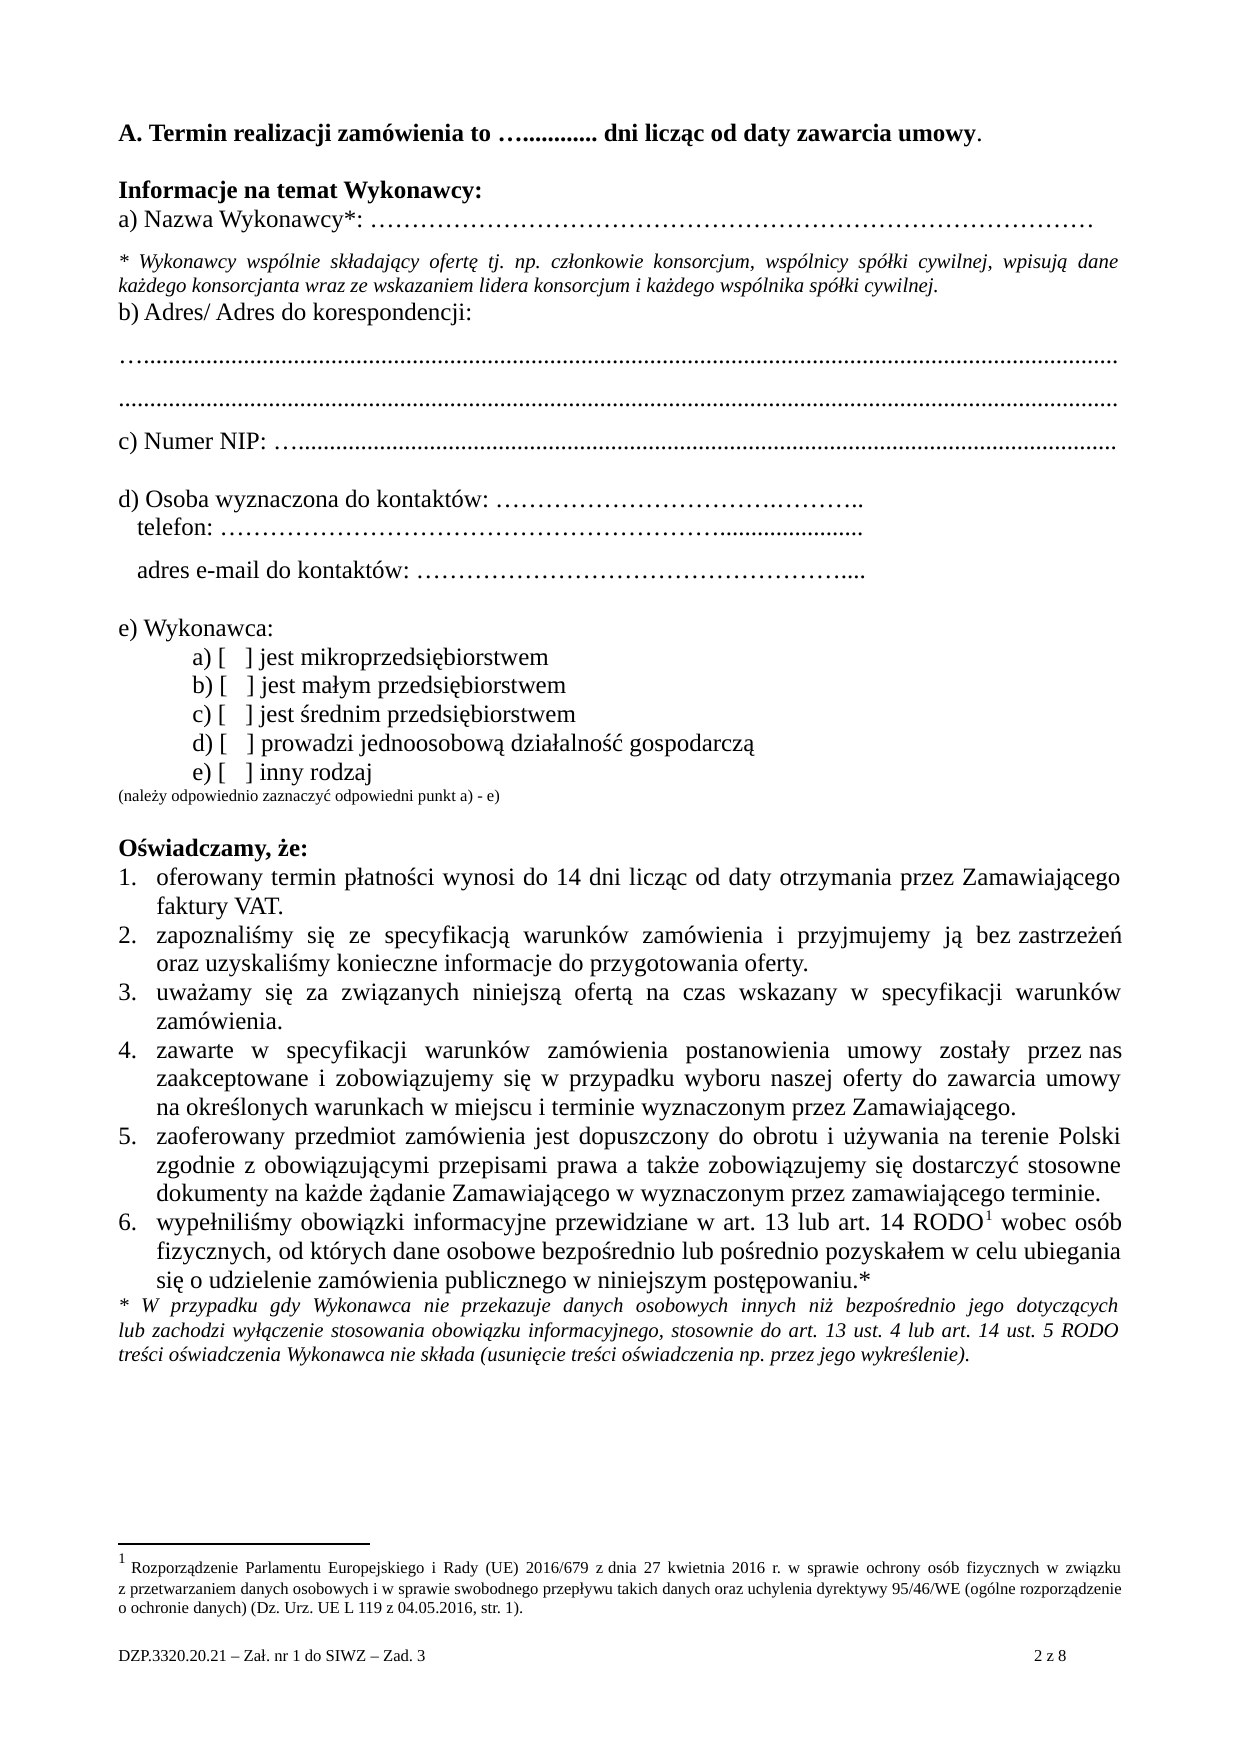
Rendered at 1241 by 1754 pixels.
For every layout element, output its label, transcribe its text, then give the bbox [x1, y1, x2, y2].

text c) Numer NIP: …................................................................................................................................... [118, 426, 1122, 455]
list zaoferowany przedmiot zamówienia jest dopuszczony do obrotu i używania na terenie Polski zgodnie z obowiązującymi przepisami prawa a także zobowiązujemy się dostarczyć stosowne dokumenty na każde żądanie Zamawiającego w wyznaczonym przez zamawiającego terminie. [118, 1121, 1122, 1207]
text (należy odpowiednio zaznaczyć odpowiedni punkt a) - e) [118, 786, 1122, 805]
text c) [ ] jest średnim przedsiębiorstwem [118, 699, 1122, 728]
list zapoznaliśmy się ze specyfikacją warunków zamówienia i przyjmujemy ją bez zastrzeżeń oraz uzyskaliśmy konieczne informacje do przygotowania oferty. [118, 920, 1122, 977]
list oferowany termin płatności wynosi do 14 dni licząc od daty otrzymania przez Zamawiającego faktury VAT. [118, 862, 1122, 920]
text telefon: ……………………………………………………....................... [118, 512, 1122, 541]
text b) Adres/ Adres do korespondencji: …............................................................................................................................................................................................................................................................................................................................ [118, 297, 1122, 412]
list wypełniliśmy obowiązki informacyjne przewidziane w art. 13 lub art. 14 RODO wobec osób fizycznych, od których dane osobowe bezpośrednio lub pośrednio pozyskałem w celu ubiegania się o udzielenie zamówienia publicznego w niniejszym postępowaniu.* [118, 1207, 1122, 1293]
text b) [ ] jest małym przedsiębiorstwem [118, 671, 1122, 699]
list uważamy się za związanych niniejszą ofertą na czas wskazany w specyfikacji warunków zamówienia. [118, 977, 1122, 1035]
text adres e-mail do kontaktów: …………………………………………….... [118, 556, 1122, 584]
list zawarte w specyfikacji warunków zamówienia postanowienia umowy zostały przez nas zaakceptowane i zobowiązujemy się w przypadku wyboru naszej oferty do zawarcia umowy na określonych warunkach w miejscu i terminie wyznaczonym przez Zamawiającego. [118, 1035, 1122, 1121]
text d) Osoba wyznaczona do kontaktów: …………………………….……….. [118, 484, 1122, 512]
text a) [ ] jest mikroprzedsiębiorstwem [118, 642, 1122, 671]
text Informacje na temat Wykonawcy: [118, 176, 1122, 204]
text * Wykonawcy wspólnie składający ofertę tj. np. członkowie konsorcjum, wspólnicy spółki cywilnej, wpisują dane każdego konsorcjanta wraz ze wskazaniem lidera konsorcjum i każdego wspólnika spółki cywilnej. [118, 249, 1122, 297]
text e) [ ] inny rodzaj [118, 757, 1122, 786]
text e) Wykonawca: [118, 613, 1122, 642]
list Rozporządzenie Parlamentu Europejskiego i Rady (UE) 2016/679 z dnia 27 kwietnia 2016 r. w sprawie ochrony osób fizycznych w związku z przetwarzaniem danych osobowych i w sprawie swobodnego przepływu takich danych oraz uchylenia dyrektywy 95/46/WE (ogólne rozporządzenie o ochronie danych) (Dz. Urz. UE L 119 z 04.05.2016, str. 1). [118, 1550, 1122, 1617]
text a) Nazwa Wykonawcy*: …………………………………………………………………………… [118, 204, 1122, 233]
text Oświadczamy, że: [118, 833, 1122, 862]
text * W przypadku gdy Wykonawca nie przekazuje danych osobowych innych niż bezpośrednio jego dotyczących lub zachodzi wyłączenie stosowania obowiązku informacyjnego, stosownie do art. 13 ust. 4 lub art. 14 ust. 5 RODO treści oświadczenia Wykonawca nie składa (usunięcie treści oświadczenia np. przez jego wykreślenie). [118, 1293, 1122, 1366]
text A. Termin realizacji zamówienia to …............ dni licząc od daty zawarcia umowy. [118, 118, 1122, 147]
text d) [ ] prowadzi jednoosobową działalność gospodarczą [118, 728, 1122, 757]
